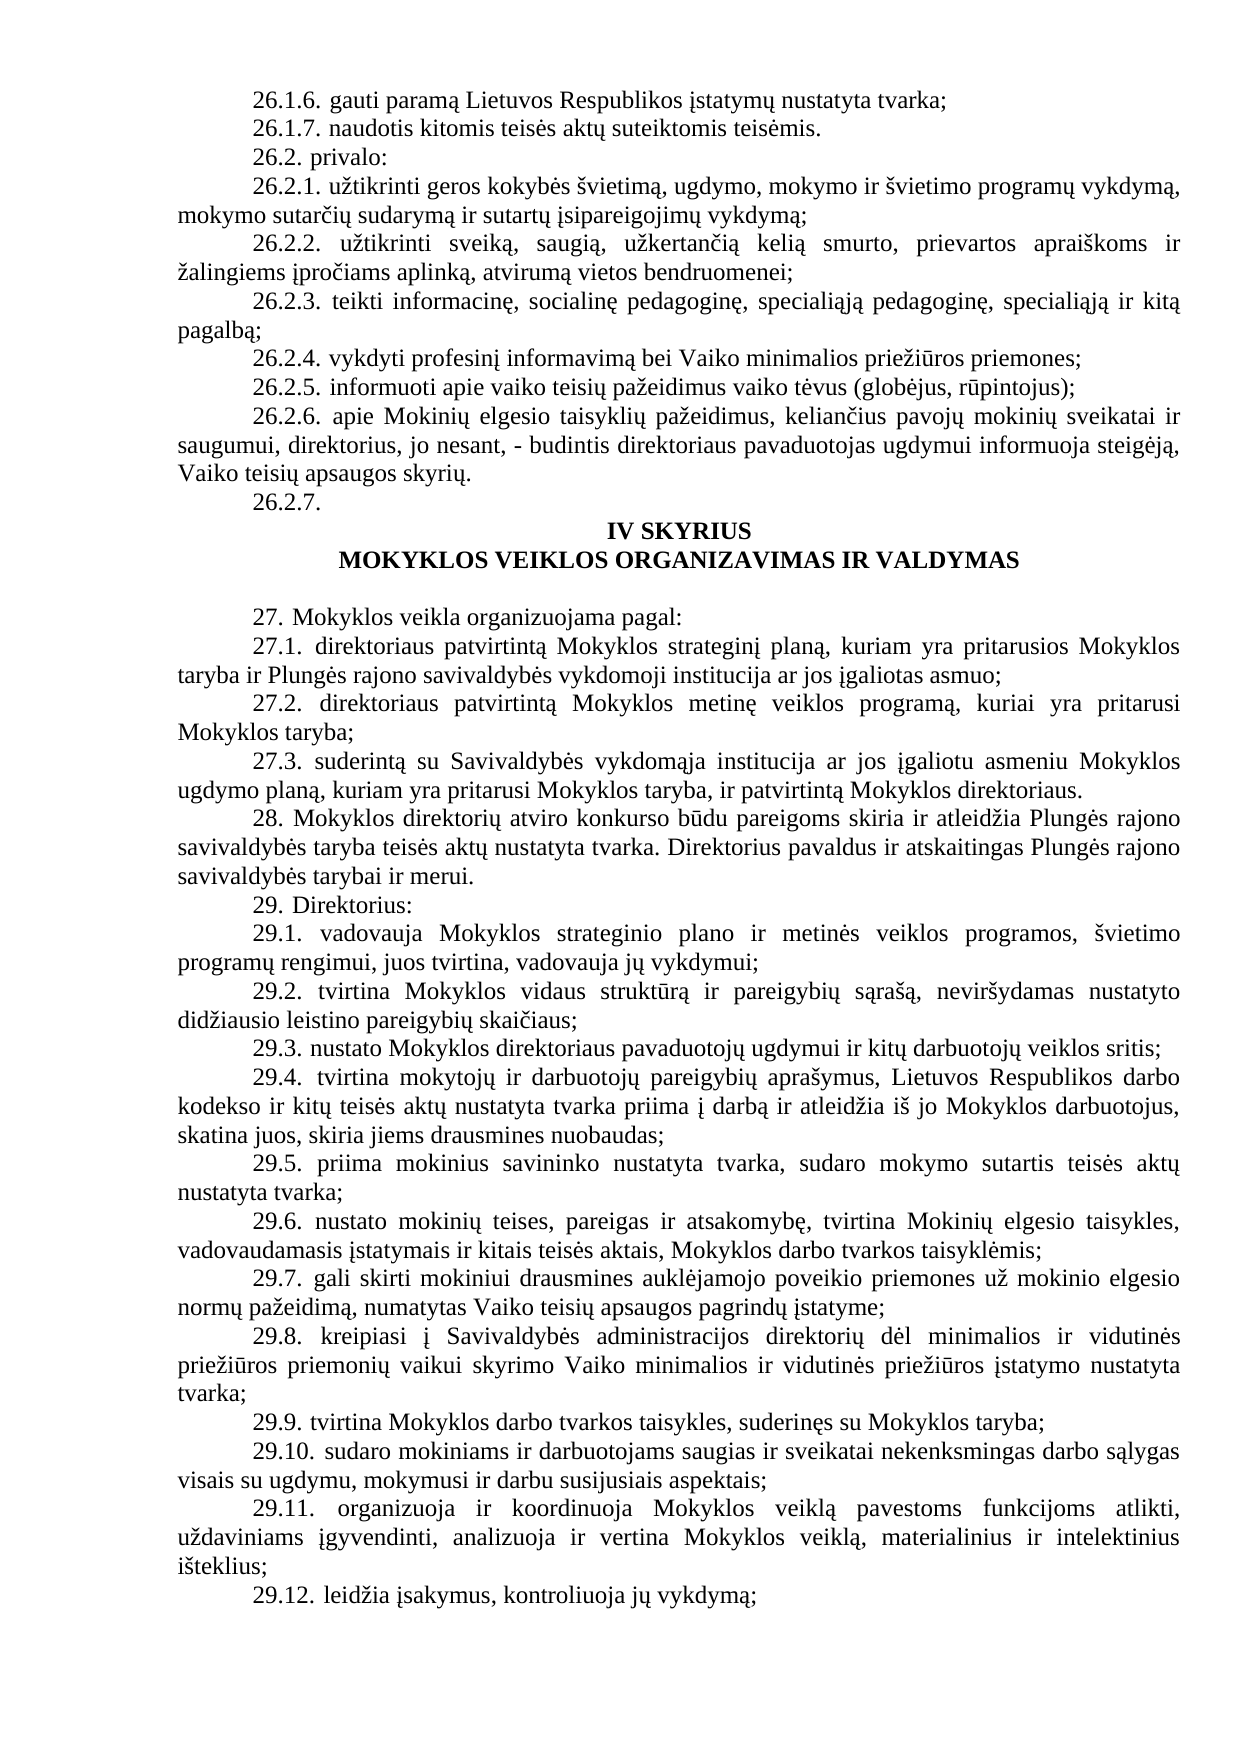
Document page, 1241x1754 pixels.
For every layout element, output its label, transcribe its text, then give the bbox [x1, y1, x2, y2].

text 28. Mokyklos direktorių atviro konkurso būdu pareigoms skiria ir atleidžia Plungės rajono savivaldybės taryba teisės aktų nustatyta tvarka. Direktorius pavaldus ir atskaitingas Plungės rajono savivaldybės tarybai ir merui. [177, 803, 1181, 890]
text 27. Mokyklos veikla organizuojama pagal: [177, 602, 1181, 631]
text 29.11. organizuoja ir koordinuoja Mokyklos veiklą pavestoms funkcijoms atlikti, uždaviniams įgyvendinti, analizuoja ir vertina Mokyklos veiklą, materialinius ir intelektinius išteklius; [177, 1493, 1181, 1580]
text 26.2.1. užtikrinti geros kokybės švietimą, ugdymo, mokymo ir švietimo programų vykdymą, mokymo sutarčių sudarymą ir sutartų įsipareigojimų vykdymą; [177, 171, 1181, 228]
text 26.2.4. vykdyti profesinį informavimą bei Vaiko minimalios priežiūros priemones; [177, 343, 1181, 372]
text 29.8. kreipiasi į Savivaldybės administracijos direktorių dėl minimalios ir vidutinės priežiūros priemonių vaikui skyrimo Vaiko minimalios ir vidutinės priežiūros įstatymo nustatyta tvarka; [177, 1321, 1181, 1407]
text 27.2. direktoriaus patvirtintą Mokyklos metinę veiklos programą, kuriai yra pritarusi Mokyklos taryba; [177, 688, 1181, 746]
text 29. Direktorius: [177, 890, 1181, 918]
text 29.2. tvirtina Mokyklos vidaus struktūrą ir pareigybių sąrašą, neviršydamas nustatyto didžiausio leistino pareigybių skaičiaus; [177, 976, 1181, 1033]
text 26.2.3. teikti informacinę, socialinę pedagoginę, specialiąją pedagoginę, specialiąją ir kitą pagalbą; [177, 286, 1181, 343]
text 27.3. suderintą su Savivaldybės vykdomąja institucija ar jos įgaliotu asmeniu Mokyklos ugdymo planą, kuriam yra pritarusi Mokyklos taryba, ir patvirtintą Mokyklos direktoriaus. [177, 746, 1181, 803]
text 26.2.7. [177, 487, 1181, 516]
text 27.1. direktoriaus patvirtintą Mokyklos strateginį planą, kuriam yra pritarusios Mokyklos taryba ir Plungės rajono savivaldybės vykdomoji institucija ar jos įgaliotas asmuo; [177, 631, 1181, 688]
text 26.2.5. informuoti apie vaiko teisių pažeidimus vaiko tėvus (globėjus, rūpintojus); [177, 372, 1181, 401]
text 29.4. tvirtina mokytojų ir darbuotojų pareigybių aprašymus, Lietuvos Respublikos darbo kodekso ir kitų teisės aktų nustatyta tvarka priima į darbą ir atleidžia iš jo Mokyklos darbuotojus, skatina juos, skiria jiems drausmines nuobaudas; [177, 1062, 1181, 1148]
text 26.2.2. užtikrinti sveiką, saugią, užkertančią kelią smurto, prievartos apraiškoms ir žalingiems įpročiams aplinką, atvirumą vietos bendruomenei; [177, 228, 1181, 286]
text 26.1.7. naudotis kitomis teisės aktų suteiktomis teisėmis. [177, 113, 1181, 142]
text 29.6. nustato mokinių teises, pareigas ir atsakomybę, tvirtina Mokinių elgesio taisykles, vadovaudamasis įstatymais ir kitais teisės aktais, Mokyklos darbo tvarkos taisyklėmis; [177, 1206, 1181, 1263]
text MOKYKLOS VEIKLOS ORGANIZAVIMAS IR VALDYMAS [177, 545, 1181, 573]
text 26.2.6. apie Mokinių elgesio taisyklių pažeidimus, keliančius pavojų mokinių sveikatai ir saugumui, direktorius, jo nesant, - budintis direktoriaus pavaduotojas ugdymui informuoja steigėją, Vaiko teisių apsaugos skyrių. [177, 401, 1181, 487]
text 26.2. privalo: [177, 142, 1181, 171]
text 29.12. leidžia įsakymus, kontroliuoja jų vykdymą; [177, 1580, 1181, 1608]
text 29.7. gali skirti mokiniui drausmines auklėjamojo poveikio priemones už mokinio elgesio normų pažeidimą, numatytas Vaiko teisių apsaugos pagrindų įstatyme; [177, 1263, 1181, 1321]
text 29.1. vadovauja Mokyklos strateginio plano ir metinės veiklos programos, švietimo programų rengimui, juos tvirtina, vadovauja jų vykdymui; [177, 918, 1181, 976]
text 29.3. nustato Mokyklos direktoriaus pavaduotojų ugdymui ir kitų darbuotojų veiklos sritis; [177, 1033, 1181, 1062]
text IV SKYRIUS [177, 516, 1181, 545]
text 26.1.6. gauti paramą Lietuvos Respublikos įstatymų nustatyta tvarka; [177, 85, 1181, 113]
text 29.5. priima mokinius savininko nustatyta tvarka, sudaro mokymo sutartis teisės aktų nustatyta tvarka; [177, 1148, 1181, 1206]
text 29.9. tvirtina Mokyklos darbo tvarkos taisykles, suderinęs su Mokyklos taryba; [177, 1407, 1181, 1436]
text 29.10. sudaro mokiniams ir darbuotojams saugias ir sveikatai nekenksmingas darbo sąlygas visais su ugdymu, mokymusi ir darbu susijusiais aspektais; [177, 1436, 1181, 1493]
